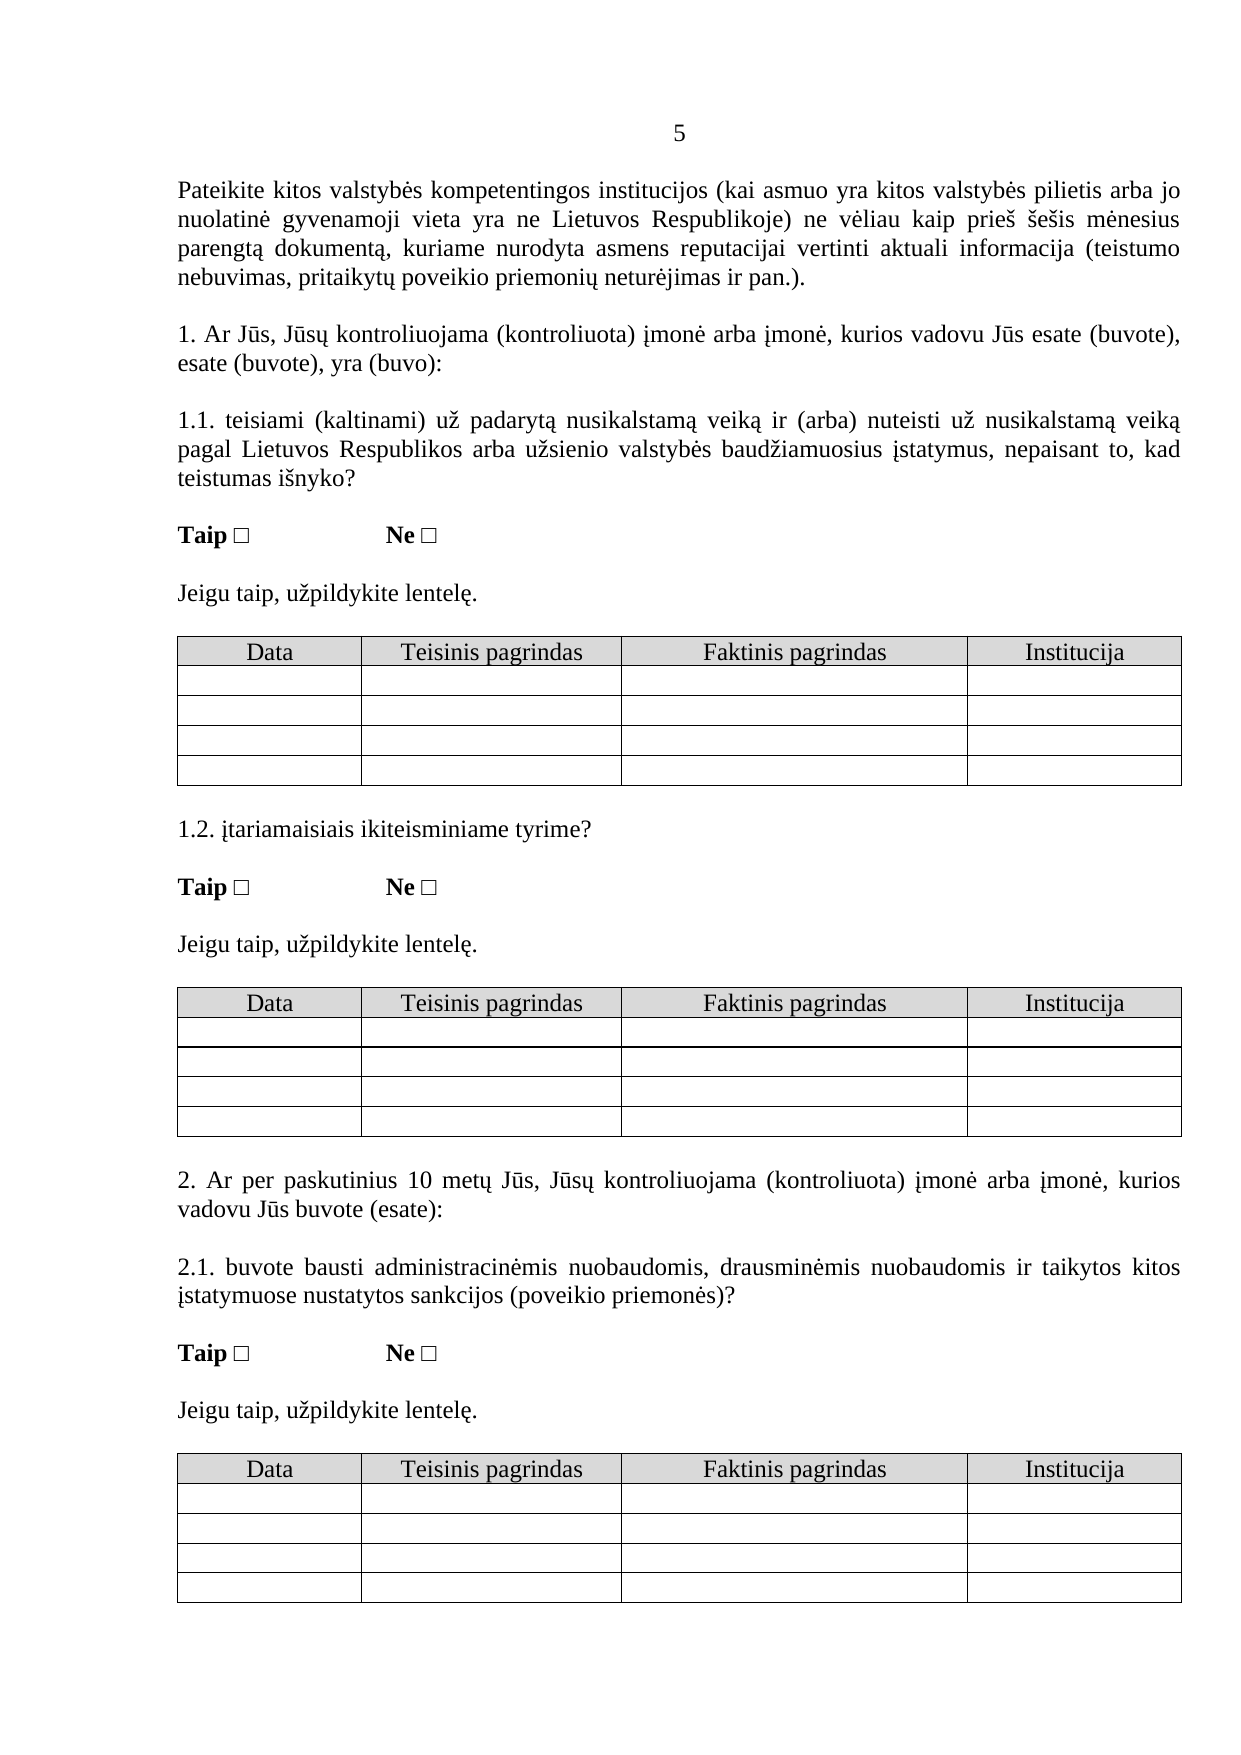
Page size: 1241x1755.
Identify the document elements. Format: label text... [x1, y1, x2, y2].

table_cell [622, 1514, 967, 1542]
table_cell [968, 1484, 1181, 1513]
text Taip □ Ne □ [177, 1338, 1181, 1367]
table_cell [622, 726, 967, 755]
table_cell [622, 1018, 967, 1046]
table_header Data [178, 1454, 361, 1483]
table_cell [362, 756, 621, 784]
table_cell [622, 1484, 967, 1513]
text 2.1. buvote bausti administracinėmis nuobaudomis, drausminėmis nuobaudomis ir taikytos kitos įstatymuose nustatytos sankcijos (poveikio priemonės)? [177, 1252, 1181, 1309]
table_cell [178, 1544, 361, 1572]
table_header Faktinis pagrindas [622, 1454, 967, 1483]
table_header Institucija [968, 637, 1181, 665]
table_cell [968, 1514, 1181, 1542]
text 1.1. teisiami (kaltinami) už padarytą nusikalstamą veiką ir (arba) nuteisti už nusikalstamą veiką pagal Lietuvos Respublikos arba užsienio valstybės baudžiamuosius įstatymus, nepaisant to, kad teistumas išnyko? [177, 406, 1181, 492]
table_cell [362, 1514, 621, 1542]
text Pateikite kitos valstybės kompetentingos institucijos (kai asmuo yra kitos valstybės pilietis arba jo nuolatinė gyvenamoji vieta yra ne Lietuvos Respublikoje) ne vėliau kaip prieš šešis mėnesius parengtą dokumentą, kuriame nurodyta asmens reputacijai vertinti aktuali informacija (teistumo nebuvimas, pritaikytų poveikio priemonių neturėjimas ir pan.). [177, 176, 1181, 291]
table_cell [622, 1048, 967, 1076]
table_header Faktinis pagrindas [622, 637, 967, 665]
table_cell [968, 726, 1181, 755]
table_header Teisinis pagrindas [362, 637, 621, 665]
text Taip □ Ne □ [177, 521, 1181, 549]
table_cell [178, 1484, 361, 1513]
text Jeigu taip, užpildykite lentelę. [177, 929, 1181, 958]
table_cell [178, 1077, 361, 1106]
table_cell [362, 1573, 621, 1602]
table_cell [968, 1573, 1181, 1602]
table_header Teisinis pagrindas [362, 988, 621, 1017]
table_cell [178, 1107, 361, 1136]
table_cell [178, 726, 361, 755]
table_cell [622, 1077, 967, 1106]
table_cell [622, 1107, 967, 1136]
table_cell [178, 696, 361, 725]
table_cell [362, 1077, 621, 1106]
table_header Institucija [968, 988, 1181, 1017]
table_cell [622, 1544, 967, 1572]
text Taip □ Ne □ [177, 872, 1181, 901]
table_cell [362, 1018, 621, 1046]
table_cell [178, 1573, 361, 1602]
table_cell [362, 1048, 621, 1076]
table_header Teisinis pagrindas [362, 1454, 621, 1483]
table_cell [362, 696, 621, 725]
table_cell [362, 1484, 621, 1513]
table_cell [968, 666, 1181, 695]
table_cell [362, 726, 621, 755]
text 2. Ar per paskutinius 10 metų Jūs, Jūsų kontroliuojama (kontroliuota) įmonė arba įmonė, kurios vadovu Jūs buvote (esate): [177, 1166, 1181, 1223]
table_cell [622, 756, 967, 784]
table_cell [362, 1107, 621, 1136]
table_cell [622, 666, 967, 695]
table_cell [622, 1573, 967, 1602]
table_cell [968, 1544, 1181, 1572]
table_cell [968, 1048, 1181, 1076]
text 1.2. įtariamaisiais ikiteisminiame tyrime? [177, 814, 1181, 843]
text Jeigu taip, užpildykite lentelę. [177, 1396, 1181, 1424]
table_header Institucija [968, 1454, 1181, 1483]
table_cell [968, 1107, 1181, 1136]
table_cell [178, 1048, 361, 1076]
table_cell [968, 696, 1181, 725]
table_cell [622, 696, 967, 725]
table_cell [968, 756, 1181, 784]
table_cell [968, 1077, 1181, 1106]
table_cell [362, 1544, 621, 1572]
text 1. Ar Jūs, Jūsų kontroliuojama (kontroliuota) įmonė arba įmonė, kurios vadovu Jūs esate (buvote), esate (buvote), yra (buvo): [177, 319, 1181, 377]
table_header Faktinis pagrindas [622, 988, 967, 1017]
table_cell [178, 756, 361, 784]
table_cell [362, 666, 621, 695]
table_header Data [178, 988, 361, 1017]
table_cell [178, 1018, 361, 1046]
table_cell [178, 666, 361, 695]
table_cell [968, 1018, 1181, 1046]
text Jeigu taip, užpildykite lentelę. [177, 578, 1181, 607]
table_cell [178, 1514, 361, 1542]
table_header Data [178, 637, 361, 665]
